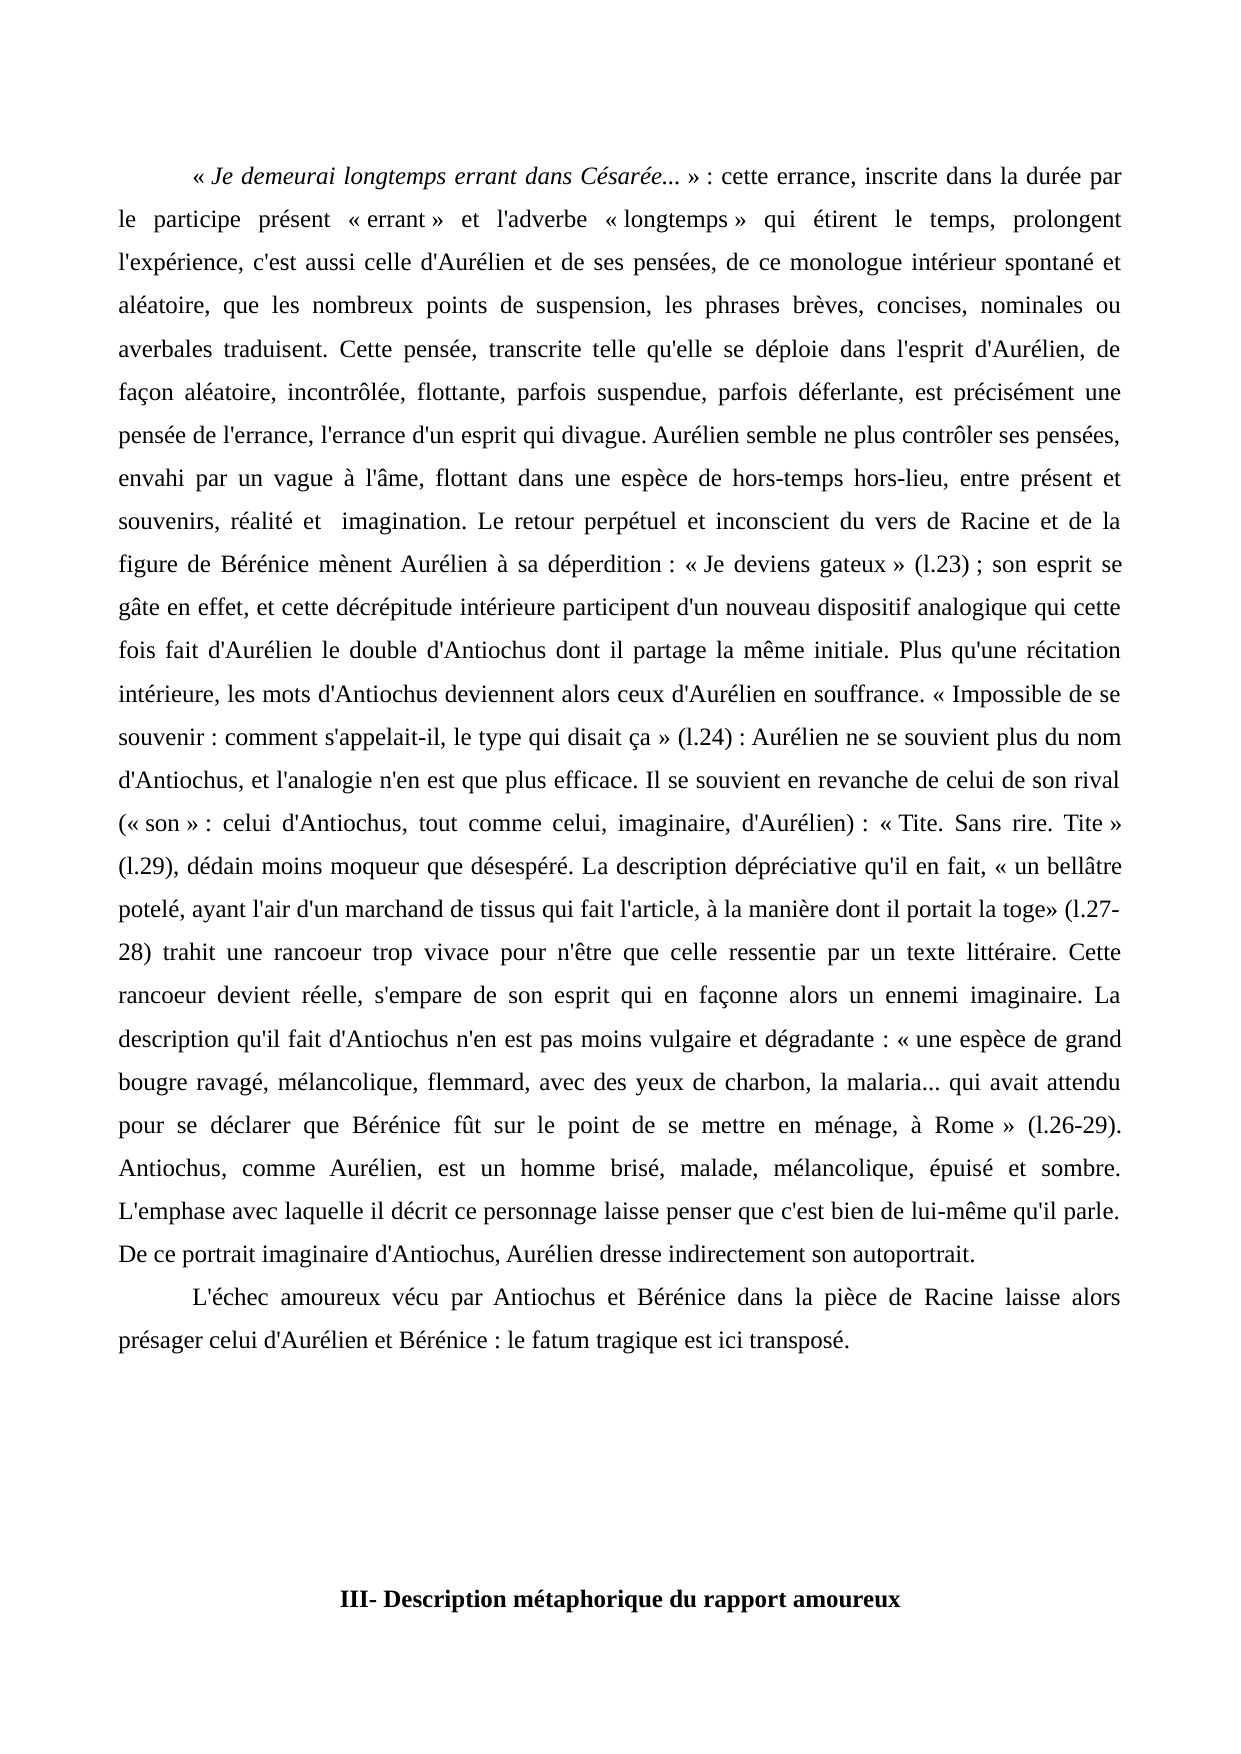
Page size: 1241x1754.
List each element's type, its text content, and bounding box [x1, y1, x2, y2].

text « Je demeurai longtemps errant dans Césarée... » : cette errance, inscrite dans la durée par le participe présent « errant » et l'adverbe « longtemps » qui étirent le temps, prolongent l'expérience, c'est aussi celle d'Aurélien et de ses pensées, de ce monologue intérieur spontané et aléatoire, que les nombreux points de suspension, les phrases brèves, concises, nominales ou averbales traduisent. Cette pensée, transcrite telle qu'elle se déploie dans l'esprit d'Aurélien, de façon aléatoire, incontrôlée, flottante, parfois suspendue, parfois déferlante, est précisément une pensée de l'errance, l'errance d'un esprit qui divague. Aurélien semble ne plus contrôler ses pensées, envahi par un vague à l'âme, flottant dans une espèce de hors-temps hors-lieu, entre présent et souvenirs, réalité et imagination. Le retour perpétuel et inconscient du vers de Racine et de la figure de Bérénice mènent Aurélien à sa déperdition : « Je deviens gateux » (l.23) ; son esprit se gâte en effet, et cette décrépitude intérieure participent d'un nouveau dispositif analogique qui cette fois fait d'Aurélien le double d'Antiochus dont il partage la même initiale. Plus qu'une récitation intérieure, les mots d'Antiochus deviennent alors ceux d'Aurélien en souffrance. « Impossible de se souvenir : comment s'appelait-il, le type qui disait ça » (l.24) : Aurélien ne se souvient plus du nom d'Antiochus, et l'analogie n'en est que plus efficace. Il se souvient en revanche de celui de son rival (« son » : celui d'Antiochus, tout comme celui, imaginaire, d'Aurélien) : « Tite. Sans rire. Tite » (l.29), dédain moins moqueur que désespéré. La description dépréciative qu'il en fait, « un bellâtre potelé, ayant l'air d'un marchand de tissus qui fait l'article, à la manière dont il portait la toge» (l.27-28) trahit une rancoeur trop vivace pour n'être que celle ressentie par un texte littéraire. Cette rancoeur devient réelle, s'empare de son esprit qui en façonne alors un ennemi imaginaire. La description qu'il fait d'Antiochus n'en est pas moins vulgaire et dégradante : « une espèce de grand bougre ravagé, mélancolique, flemmard, avec des yeux de charbon, la malaria... qui avait attendu pour se déclarer que Bérénice fût sur le point de se mettre en ménage, à Rome » (l.26-29). Antiochus, comme Aurélien, est un homme brisé, malade, mélancolique, épuisé et sombre. L'emphase avec laquelle il décrit ce personnage laisse penser que c'est bien de lui-même qu'il parle. De ce portrait imaginaire d'Antiochus, Aurélien dresse indirectement son autoportrait. [118, 161, 1122, 1268]
text L'échec amoureux vécu par Antiochus et Bérénice dans la pièce de Racine laisse alors présager celui d'Aurélien et Bérénice : le fatum tragique est ici transposé. [118, 1282, 1122, 1354]
text III- Description métaphorique du rapport amoureux [118, 1584, 1122, 1613]
